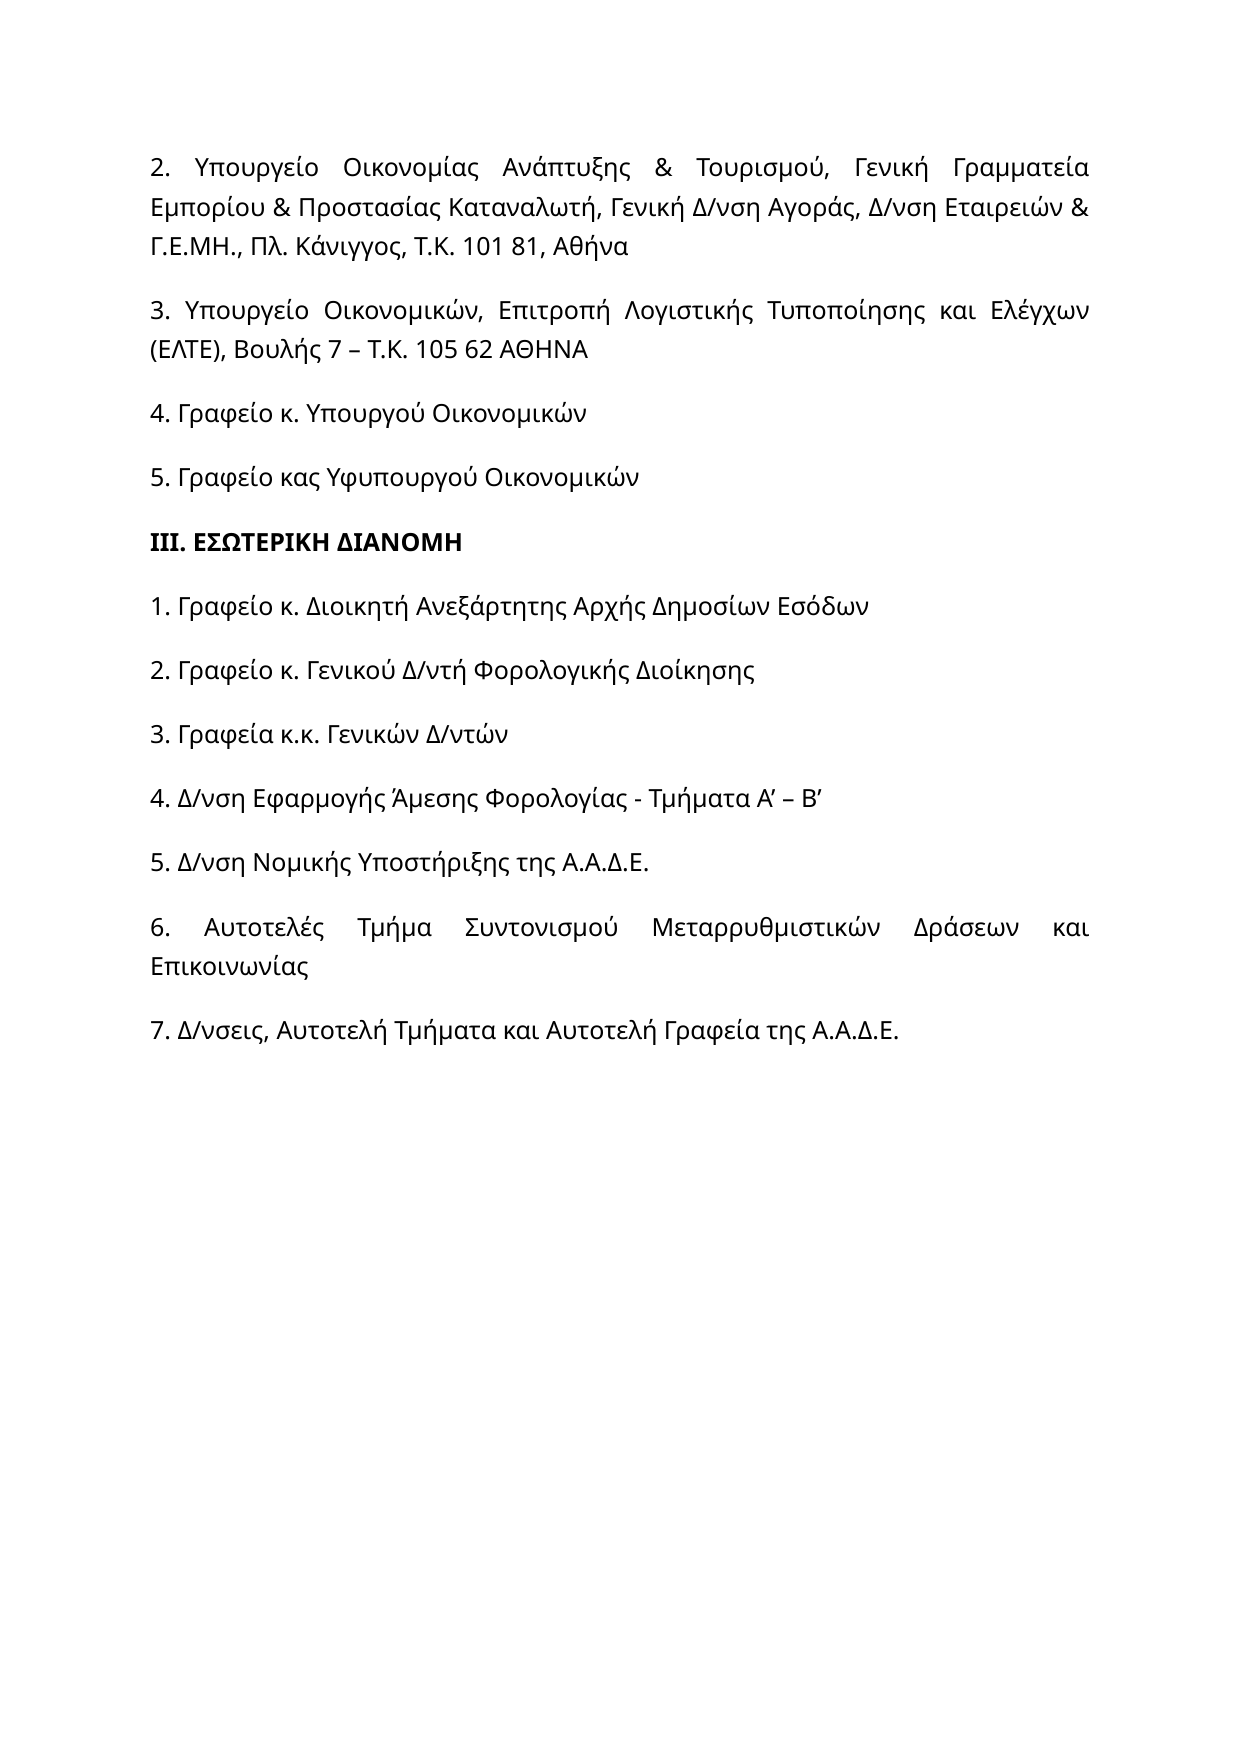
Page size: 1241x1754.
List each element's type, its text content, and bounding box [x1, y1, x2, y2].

text 4. Δ/νση Εφαρμογής Άμεσης Φορολογίας - Τμήματα Α’ – Β’ [150, 781, 1090, 815]
text 5. Γραφείο κας Υφυπουργού Οικονομικών [150, 460, 1090, 494]
text 7. Δ/νσεις, Αυτοτελή Τμήματα και Αυτοτελή Γραφεία της Α.Α.Δ.Ε. [150, 1012, 1090, 1047]
text 2. Υπουργείο Οικονομίας Ανάπτυξης & Τουρισμού, Γενική Γραμματεία Εμπορίου & Προστασίας Καταναλωτή, Γενική Δ/νση Αγοράς, Δ/νση Εταιρειών & Γ.Ε.ΜΗ., Πλ. Κάνιγγος, Τ.Κ. 101 81, Αθήνα [150, 150, 1090, 262]
text 3. Γραφεία κ.κ. Γενικών Δ/ντών [150, 717, 1090, 751]
text 6. Αυτοτελές Τμήμα Συντονισμού Μεταρρυθμιστικών Δράσεων και Επικοινωνίας [150, 909, 1090, 982]
text 1. Γραφείο κ. Διοικητή Ανεξάρτητης Αρχής Δημοσίων Εσόδων [150, 588, 1090, 622]
text 3. Υπουργείο Οικονομικών, Επιτροπή Λογιστικής Τυποποίησης και Ελέγχων (ΕΛΤΕ), Βουλής 7 – Τ.Κ. 105 62 ΑΘΗΝΑ [150, 292, 1090, 366]
text 5. Δ/νση Νομικής Υποστήριξης της Α.Α.Δ.Ε. [150, 845, 1090, 879]
text 4. Γραφείο κ. Υπουργού Οικονομικών [150, 396, 1090, 430]
text 2. Γραφείο κ. Γενικού Δ/ντή Φορολογικής Διοίκησης [150, 652, 1090, 687]
text ΙΙΙ. ΕΣΩΤΕΡΙΚΗ ΔΙΑΝΟΜΗ [150, 524, 1090, 558]
